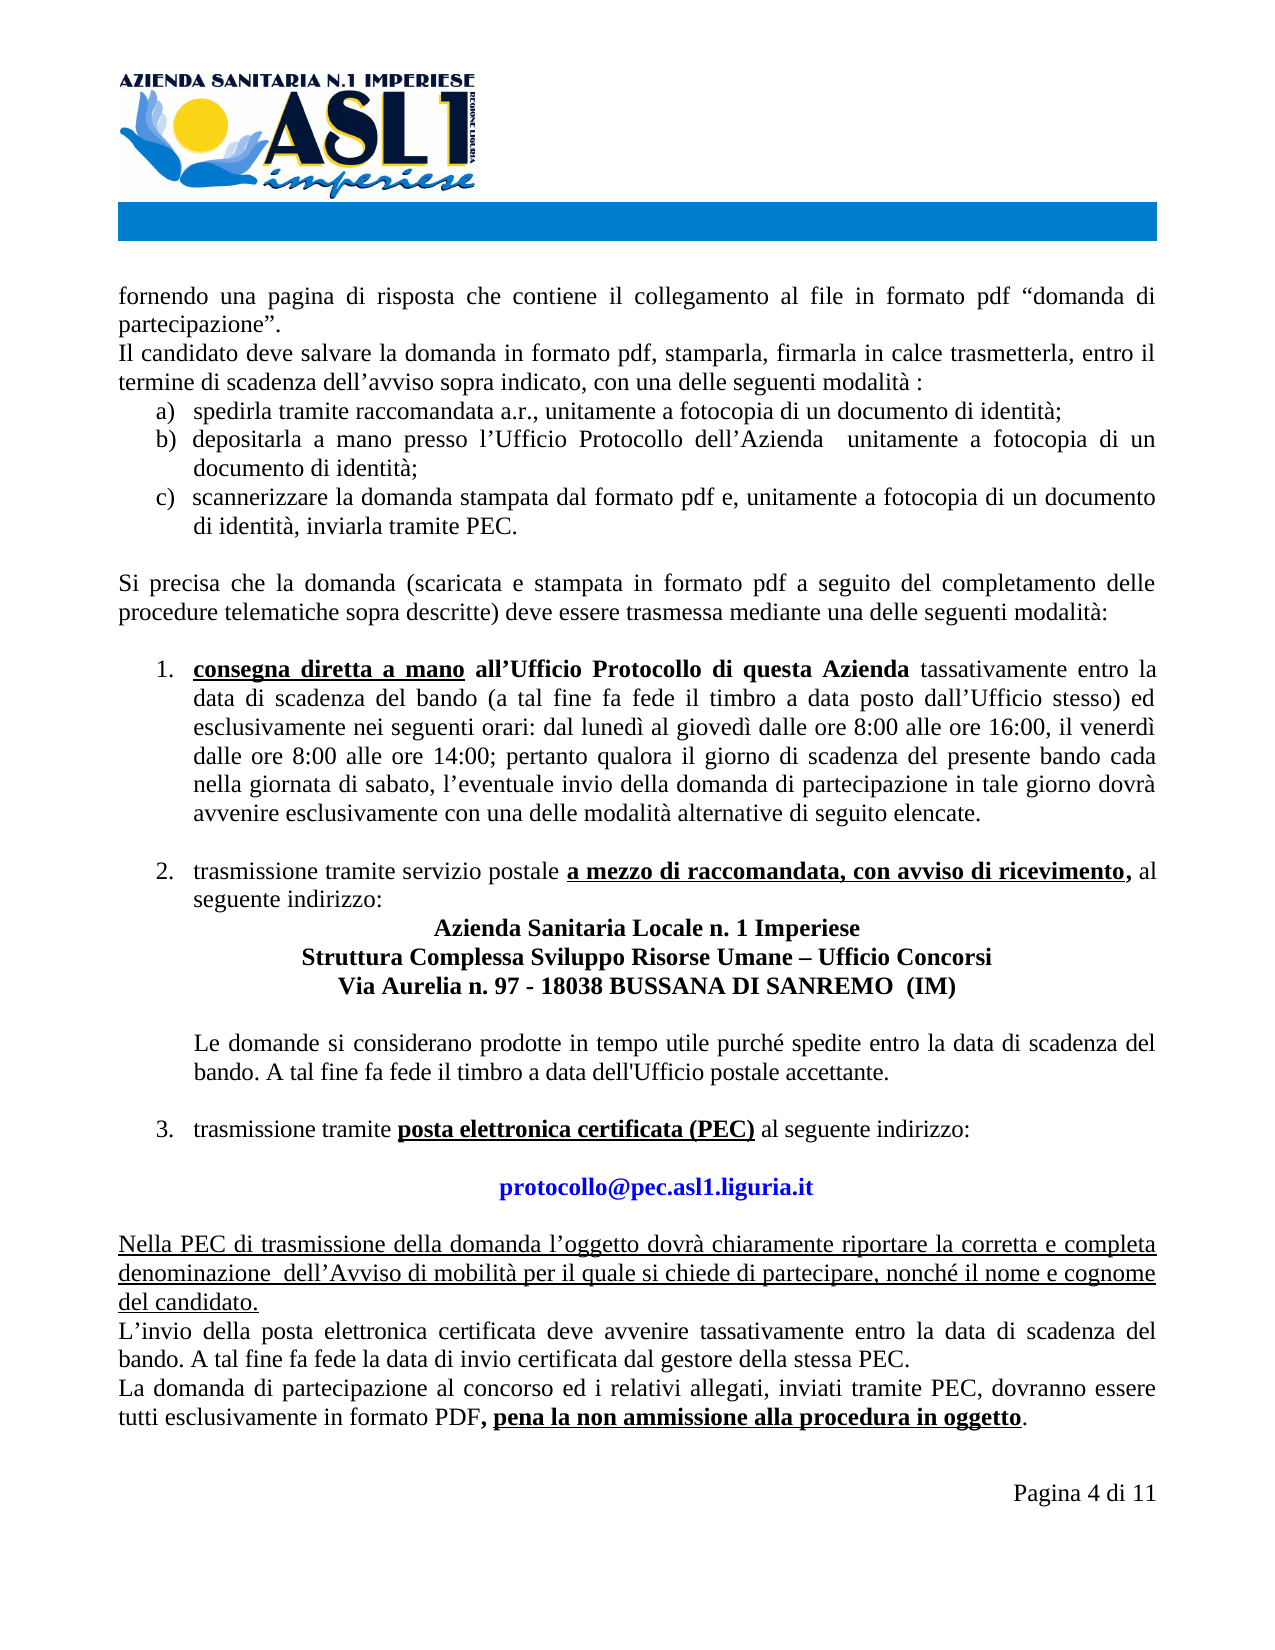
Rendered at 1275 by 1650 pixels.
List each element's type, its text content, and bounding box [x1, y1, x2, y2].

text Le domande si considerano prodotte in tempo utile purché spedite entro la data di scadenza del bando. A tal fine fa fede il timbro a data dell'Ufficio postale accettante. [193, 1028, 1157, 1086]
text Struttura Complessa Sviluppo Risorse Umane – Ufficio Concorsi [137, 942, 1157, 971]
text fornendo una pagina di risposta che contiene il collegamento al file in formato pdf “domanda di partecipazione”. [118, 281, 1157, 338]
text Nella PEC di trasmissione della domanda l’oggetto dovrà chiaramente riportare la corretta e completa [118, 1229, 1157, 1254]
list scannerizzare la domanda stampata dal formato pdf e, unitamente a fotocopia di un documento di identità, inviarla tramite PEC. [156, 482, 1157, 539]
list consegna diretta a mano all’Ufficio Protocollo di questa Azienda tassativamente entro la data di scadenza del bando (a tal fine fa fede il timbro a data posto dall’Ufficio stesso) ed esclusivamente nei seguenti orari: dal lunedì al giovedì dalle ore 8:00 alle ore 16:00, il venerdì dalle ore 8:00 alle ore 14:00; pertanto qualora il giorno di scadenza del presente bando cada nella giornata di sabato, l’eventuale invio della domanda di partecipazione in tale giorno dovrà avvenire esclusivamente con una delle modalità alternative di seguito elencate. [156, 654, 1157, 827]
text denominazione dell’Avviso di mobilità per il quale si chiede di partecipare, nonché il nome e cognome del candidato. [118, 1256, 1157, 1316]
text La domanda di partecipazione al concorso ed i relativi allegati, inviati tramite PEC, dovranno essere tutti esclusivamente in formato PDF, pena la non ammissione alla procedura in oggetto. [118, 1373, 1157, 1431]
list depositarla a mano presso l’Ufficio Protocollo dell’Azienda unitamente a fotocopia di un documento di identità; [156, 424, 1157, 482]
list spedirla tramite raccomandata a.r., unitamente a fotocopia di un documento di identità; [156, 396, 1157, 424]
list trasmissione tramite servizio postale a mezzo di raccomandata, con avviso di ricevimento, al seguente indirizzo: [156, 856, 1157, 913]
text Il candidato deve salvare la domanda in formato pdf, stamparla, firmarla in calce trasmetterla, entro il termine di scadenza dell’avviso sopra indicato, con una delle seguenti modalità : [118, 338, 1157, 396]
text L’invio della posta elettronica certificata deve avvenire tassativamente entro la data di scadenza del bando. A tal fine fa fede la data di invio certificata dal gestore della stessa PEC. [118, 1316, 1157, 1373]
text Via Aurelia n. 97 - 18038 BUSSANA DI SANREMO (IM) [137, 971, 1157, 999]
picture [119, 74, 475, 199]
list trasmissione tramite posta elettronica certificata (PEC) al seguente indirizzo: [156, 1114, 1157, 1143]
text Si precisa che la domanda (scaricata e stampata in formato pdf a seguito del completamento delle procedure telematiche sopra descritte) deve essere trasmessa mediante una delle seguenti modalità: [118, 568, 1157, 626]
text protocollo@pec.asl1.liguria.it [156, 1172, 1157, 1201]
text Azienda Sanitaria Locale n. 1 Im­periese [137, 913, 1157, 942]
